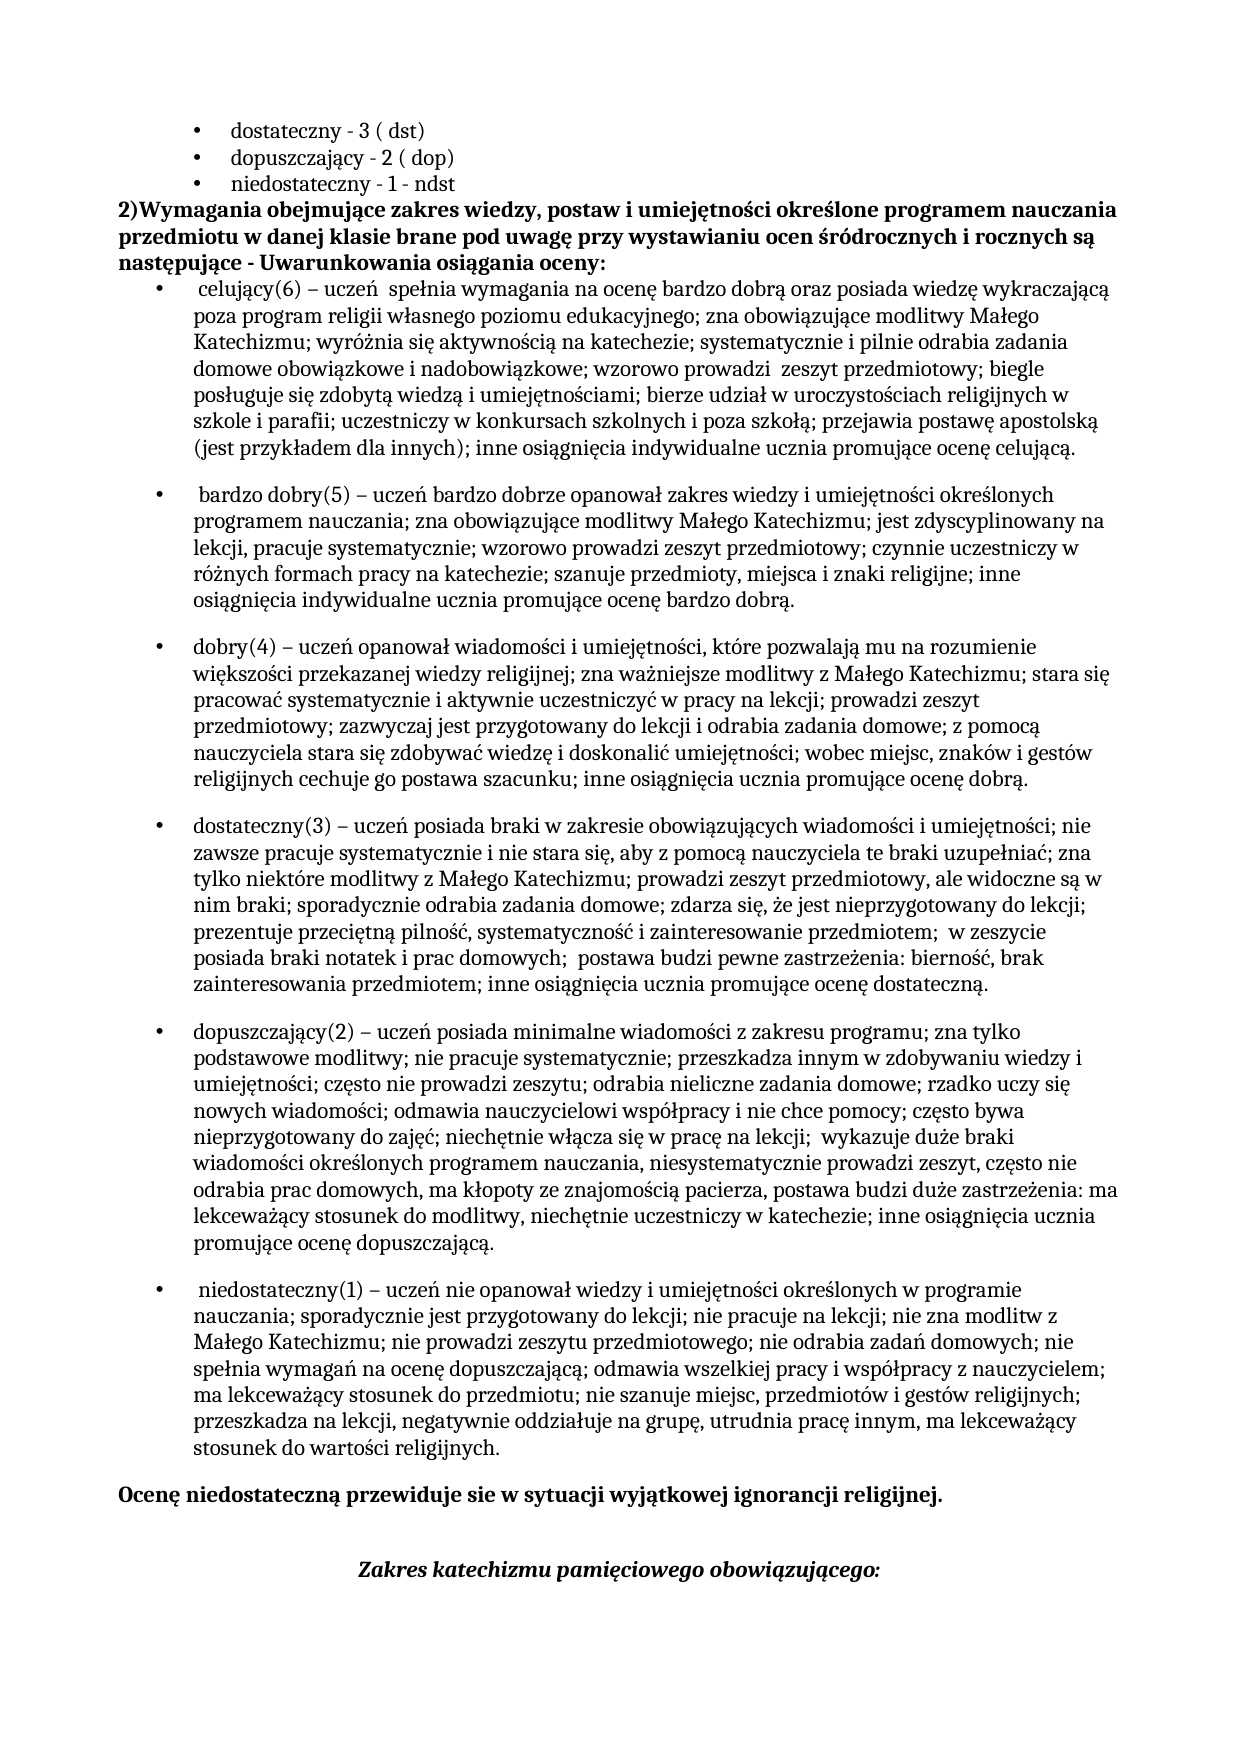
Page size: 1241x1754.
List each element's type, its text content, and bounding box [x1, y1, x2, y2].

list niedostateczny(1) – uczeń nie opanował wiedzy i umiejętności określonych w programie nauczania; sporadycznie jest przygotowany do lekcji; nie pracuje na lekcji; nie zna modlitw z Małego Katechizmu; nie prowadzi zeszytu przedmiotowego; nie odrabia zadań domowych; nie spełnia wymagań na ocenę dopuszczającą; odmawia wszelkiej pracy i współpracy z nauczycielem; ma lekceważący stosunek do przedmiotu; nie szanuje miejsc, przedmiotów i gestów religijnych; przeszkadza na lekcji, negatywnie oddziałuje na grupę, utrudnia pracę innym, ma lekceważący stosunek do wartości religijnych. [156, 1276, 1122, 1461]
list bardzo dobry(5) – uczeń bardzo dobrze opanował zakres wiedzy i umiejętności określonych programem nauczania; zna obowiązujące modlitwy Małego Katechizmu; jest zdyscyplinowany na lekcji, pracuje systematycznie; wzorowo prowadzi zeszyt przedmiotowy; czynnie uczestniczy w różnych formach pracy na katechezie; szanuje przedmioty, miejsca i znaki religijne; inne osiągnięcia indywidualne ucznia promujące ocenę bardzo dobrą. [156, 482, 1122, 613]
list celujący(6) – uczeń spełnia wymagania na ocenę bardzo dobrą oraz posiada wiedzę wykraczającą poza program religii własnego poziomu edukacyjnego; zna obowiązujące modlitwy Małego Katechizmu; wyróżnia się aktywnością na katechezie; systematycznie i pilnie odrabia zadania domowe obowiązkowe i nadobowiązkowe; wzorowo prowadzi zeszyt przedmiotowy; biegle posługuje się zdobytą wiedzą i umiejętnościami; bierze udział w uroczystościach religijnych w szkole i parafii; uczestniczy w konkursach szkolnych i poza szkołą; przejawia postawę apostolską (jest przykładem dla innych); inne osiągnięcia indywidualne ucznia promujące ocenę celującą. [156, 276, 1122, 461]
list niedostateczny - 1 - ndst [156, 171, 1122, 197]
text Zakres katechizmu pamięciowego obowiązującego: [118, 1557, 1122, 1583]
text Ocenę niedostateczną przewiduje sie w sytuacji wyjątkowej ignorancji religijnej. [118, 1482, 1122, 1508]
text 2)Wymagania obejmujące zakres wiedzy, postaw i umiejętności określone programem nauczania przedmiotu w danej klasie brane pod uwagę przy wystawianiu ocen śródrocznych i rocznych są następujące - Uwarunkowania osiągania oceny: [118, 197, 1122, 276]
list dostateczny(3) – uczeń posiada braki w zakresie obowiązujących wiadomości i umiejętności; nie zawsze pracuje systematycznie i nie stara się, aby z pomocą nauczyciela te braki uzupełniać; zna tylko niektóre modlitwy z Małego Katechizmu; prowadzi zeszyt przedmiotowy, ale widoczne są w nim braki; sporadycznie odrabia zadania domowe; zdarza się, że jest nieprzygotowany do lekcji; prezentuje przeciętną pilność, systematyczność i zainteresowanie przedmiotem; w zeszycie posiada braki notatek i prac domowych; postawa budzi pewne zastrzeżenia: bierność, brak zainteresowania przedmiotem; inne osiągnięcia ucznia promujące ocenę dostateczną. [156, 813, 1122, 998]
list dopuszczający - 2 ( dop) [156, 144, 1122, 171]
list dopuszczający(2) – uczeń posiada minimalne wiadomości z zakresu programu; zna tylko podstawowe modlitwy; nie pracuje systematycznie; przeszkadza innym w zdobywaniu wiedzy i umiejętności; często nie prowadzi zeszytu; odrabia nieliczne zadania domowe; rzadko uczy się nowych wiadomości; odmawia nauczycielowi współpracy i nie chce pomocy; często bywa nieprzygotowany do zajęć; niechętnie włącza się w pracę na lekcji; wykazuje duże braki wiadomości określonych programem nauczania, niesystematycznie prowadzi zeszyt, często nie odrabia prac domowych, ma kłopoty ze znajomością pacierza, postawa budzi duże zastrzeżenia: ma lekceważący stosunek do modlitwy, niechętnie uczestniczy w katechezie; inne osiągnięcia ucznia promujące ocenę dopuszczającą. [156, 1018, 1122, 1256]
list dostateczny - 3 ( dst) [156, 118, 1122, 144]
list dobry(4) – uczeń opanował wiadomości i umiejętności, które pozwalają mu na rozumienie większości przekazanej wiedzy religijnej; zna ważniejsze modlitwy z Małego Katechizmu; stara się pracować systematycznie i aktywnie uczestniczyć w pracy na lekcji; prowadzi zeszyt przedmiotowy; zazwyczaj jest przygotowany do lekcji i odrabia zadania domowe; z pomocą nauczyciela stara się zdobywać wiedzę i doskonalić umiejętności; wobec miejsc, znaków i gestów religijnych cechuje go postawa szacunku; inne osiągnięcia ucznia promujące ocenę dobrą. [156, 634, 1122, 792]
